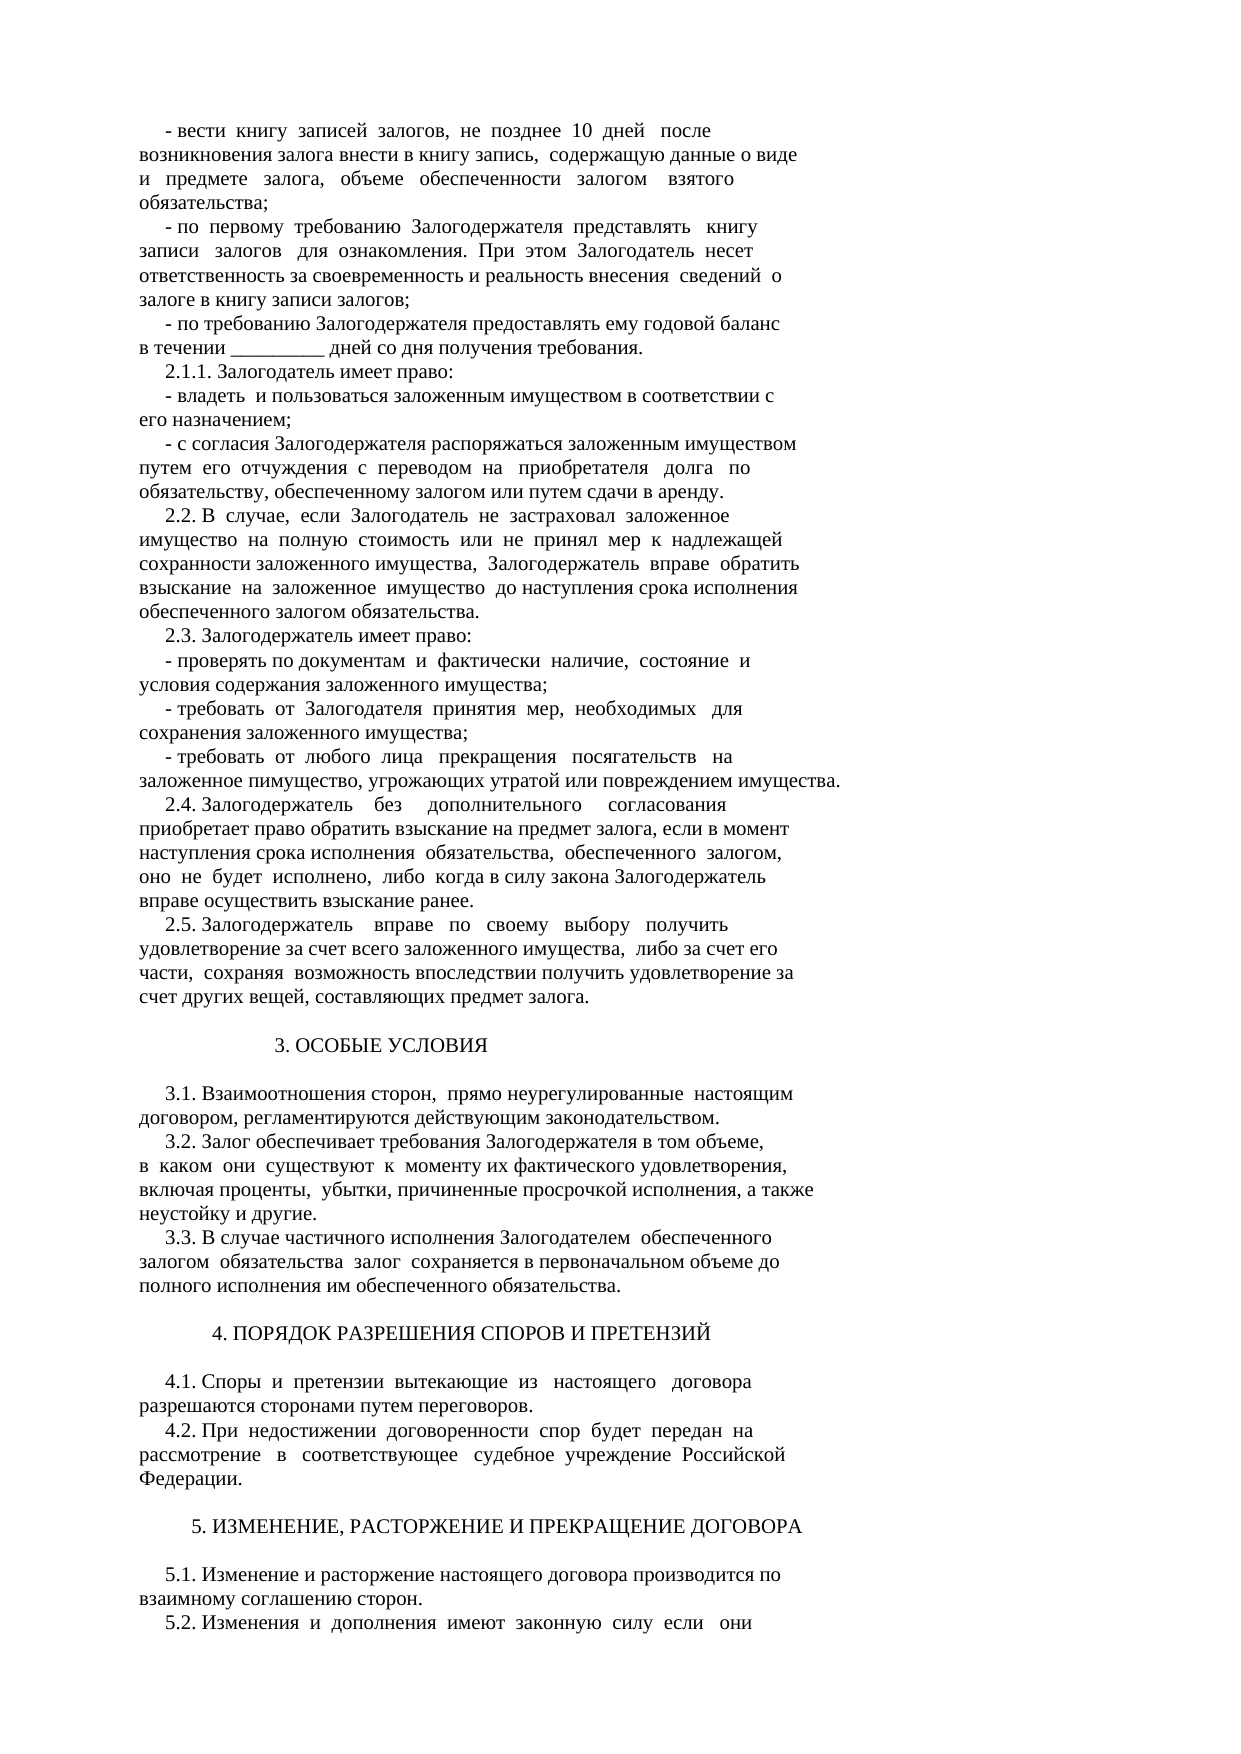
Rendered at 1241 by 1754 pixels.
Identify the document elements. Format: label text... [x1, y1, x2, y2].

text оно не будет исполнено, либо когда в силу закона Залогодержатель [118, 864, 1122, 888]
text части, сохраняя возможность впоследствии получить удовлетворение за [118, 960, 1122, 984]
text его назначением; [118, 407, 1122, 431]
text залогом обязательства залог сохраняется в первоначальном объеме до [118, 1249, 1122, 1273]
text 5. ИЗМЕНЕНИЕ, РАСТОРЖЕНИЕ И ПРЕКРАЩЕНИЕ ДОГОВОРА [118, 1514, 1122, 1538]
text 5.1. Изменение и расторжение настоящего договора производится по [118, 1562, 1122, 1586]
text в течении _________ дней со дня получения требования. [118, 335, 1122, 359]
text обеспеченного залогом обязательства. [118, 599, 1122, 623]
text 3.1. Взаимоотношения сторон, прямо неурегулированные настоящим [118, 1081, 1122, 1105]
text договором, регламентируются действующим законодательством. [118, 1105, 1122, 1129]
text включая проценты, убытки, причиненные просрочкой исполнения, а также [118, 1177, 1122, 1201]
text 2.2. В случае, если Залогодатель не застраховал заложенное [118, 503, 1122, 527]
text сохранения заложенного имущества; [118, 720, 1122, 744]
text сохранности заложенного имущества, Залогодержатель вправе обратить [118, 551, 1122, 575]
text - требовать от Залогодателя принятия мер, необходимых для [118, 696, 1122, 720]
text - вести книгу записей залогов, не позднее 10 дней после [118, 118, 1122, 142]
text обязательству, обеспеченному залогом или путем сдачи в аренду. [118, 479, 1122, 503]
text неустойку и другие. [118, 1201, 1122, 1225]
text 2.5. Залогодержатель вправе по своему выбору получить [118, 912, 1122, 936]
text обязательства; [118, 190, 1122, 214]
text полного исполнения им обеспеченного обязательства. [118, 1273, 1122, 1297]
text возникновения залога внести в книгу запись, содержащую данные о виде [118, 142, 1122, 166]
text разрешаются сторонами путем переговоров. [118, 1393, 1122, 1417]
text - владеть и пользоваться заложенным имуществом в соответствии с [118, 383, 1122, 407]
text - по требованию Залогодержателя предоставлять ему годовой баланс [118, 311, 1122, 335]
text 2.3. Залогодержатель имеет право: [118, 623, 1122, 647]
text условия содержания заложенного имущества; [118, 672, 1122, 696]
text ответственность за своевременность и реальность внесения сведений о [118, 262, 1122, 287]
text залоге в книгу записи залогов; [118, 287, 1122, 311]
text 5.2. Изменения и дополнения имеют законную силу если они [118, 1610, 1122, 1634]
text взаимному соглашению сторон. [118, 1586, 1122, 1610]
text - проверять по документам и фактически наличие, состояние и [118, 647, 1122, 672]
text 3. ОСОБЫЕ УСЛОВИЯ [118, 1032, 1122, 1057]
text путем его отчуждения с переводом на приобретателя долга по [118, 455, 1122, 479]
text - с согласия Залогодержателя распоряжаться заложенным имуществом [118, 431, 1122, 455]
text взыскание на заложенное имущество до наступления срока исполнения [118, 575, 1122, 599]
text 2.4. Залогодержатель без дополнительного согласования [118, 792, 1122, 816]
text счет других вещей, составляющих предмет залога. [118, 984, 1122, 1008]
text 3.3. В случае частичного исполнения Залогодателем обеспеченного [118, 1225, 1122, 1249]
text 3.2. Залог обеспечивает требования Залогодержателя в том объеме, [118, 1129, 1122, 1153]
text наступления срока исполнения обязательства, обеспеченного залогом, [118, 840, 1122, 864]
text имущество на полную стоимость или не принял мер к надлежащей [118, 527, 1122, 551]
text и предмете залога, объеме обеспеченности залогом взятого [118, 166, 1122, 190]
text - по первому требованию Залогодержателя представлять книгу [118, 214, 1122, 238]
text вправе осуществить взыскание ранее. [118, 888, 1122, 912]
text - требовать от любого лица прекращения посягательств на [118, 744, 1122, 768]
text записи залогов для ознакомления. При этом Залогодатель несет [118, 238, 1122, 262]
text приобретает право обратить взыскание на предмет залога, если в момент [118, 816, 1122, 840]
text заложенное пимущество, угрожающих утратой или повреждением имущества. [118, 768, 1122, 792]
text в каком они существуют к моменту их фактического удовлетворения, [118, 1153, 1122, 1177]
text рассмотрение в соответствующее судебное учреждение Российской [118, 1442, 1122, 1466]
text Федерации. [118, 1466, 1122, 1490]
text 4.1. Споры и претензии вытекающие из настоящего договора [118, 1369, 1122, 1393]
text 2.1.1. Залогодатель имеет право: [118, 359, 1122, 383]
text 4.2. При недостижении договоренности спор будет передан на [118, 1417, 1122, 1442]
text 4. ПОРЯДОК РАЗРЕШЕНИЯ СПОРОВ И ПРЕТЕНЗИЙ [118, 1321, 1122, 1345]
text удовлетворение за счет всего заложенного имущества, либо за счет его [118, 936, 1122, 960]
